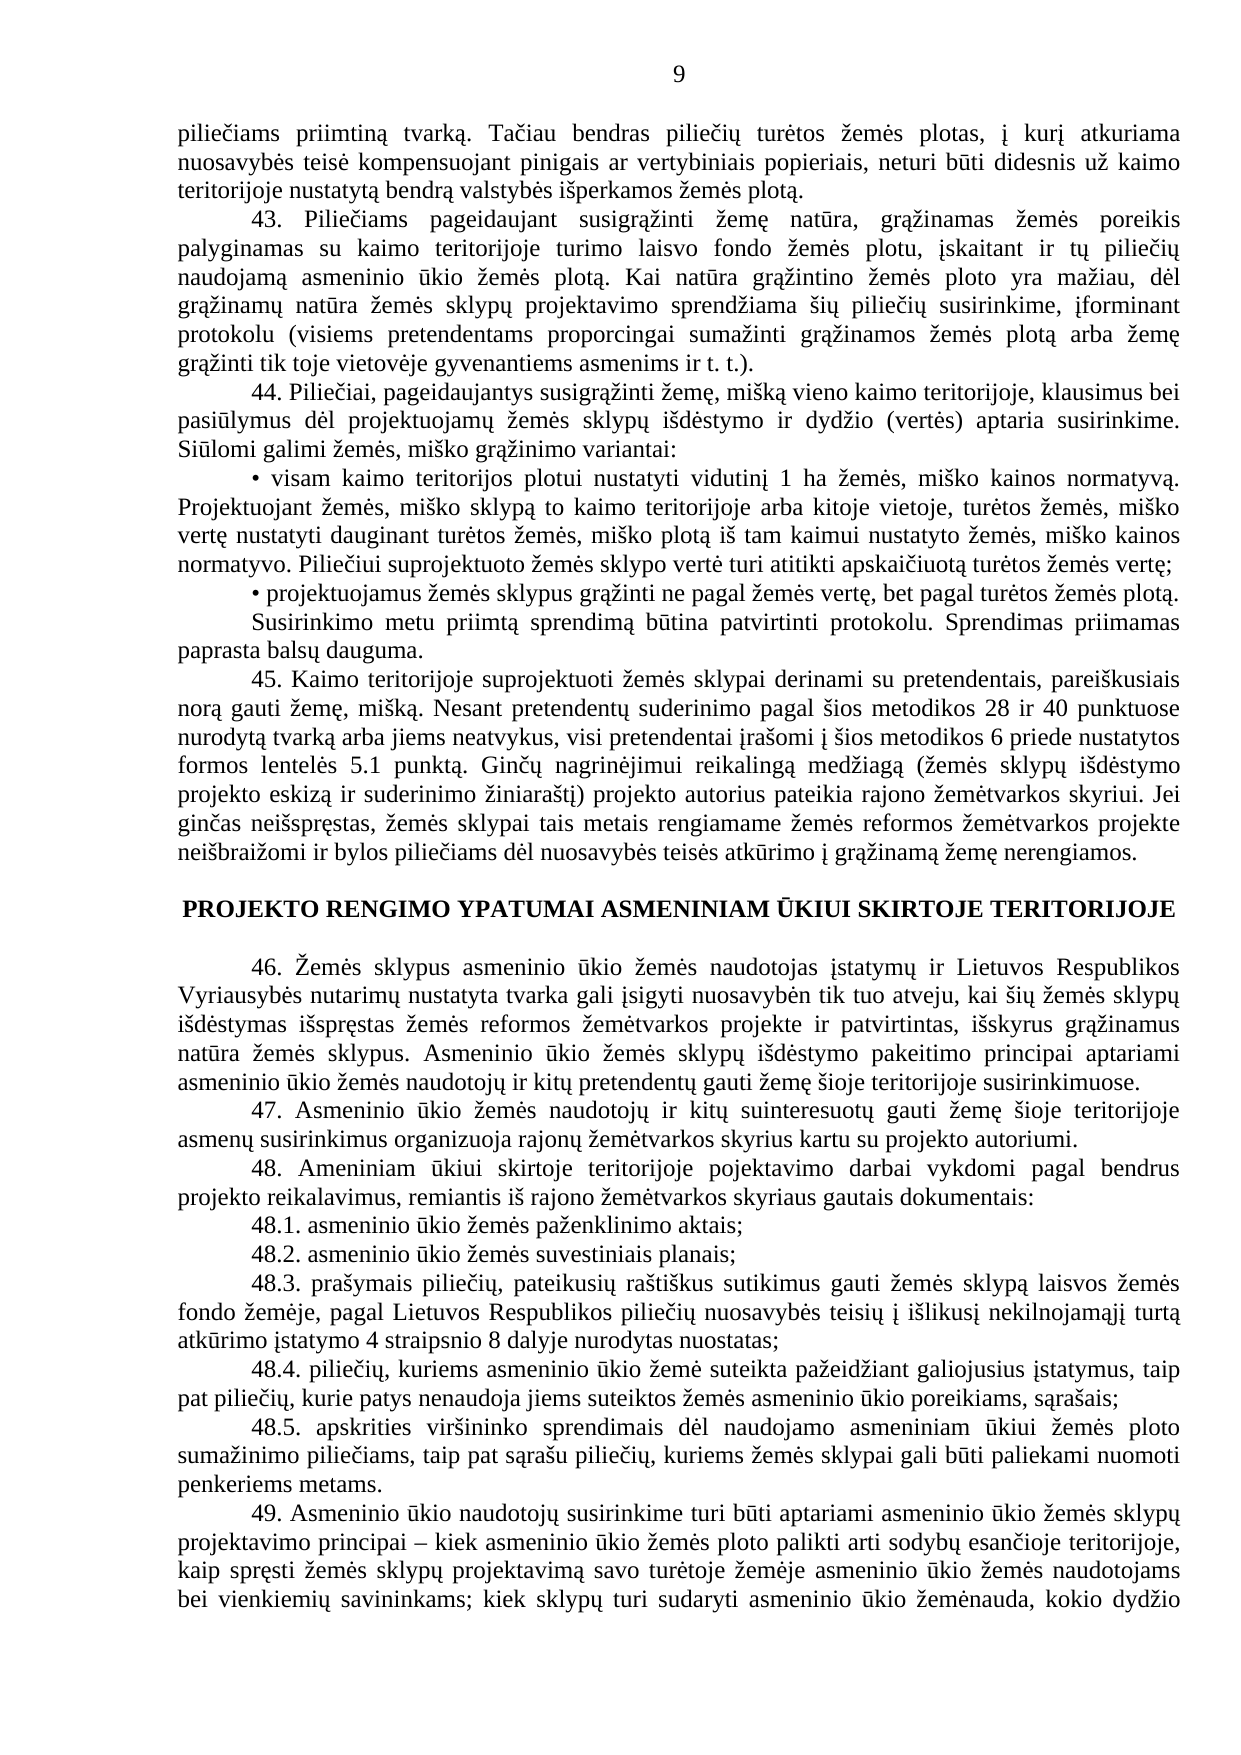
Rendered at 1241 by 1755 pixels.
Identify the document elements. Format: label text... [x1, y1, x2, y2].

text 48.3. prašymais piliečių, pateikusių raštiškus sutikimus gauti žemės sklypą laisvos žemės fondo žemėje, pagal Lietuvos Respublikos piliečių nuosavybės teisių į išlikusį nekilnojamąjį turtą atkūrimo įstatymo 4 straipsnio 8 dalyje nurodytas nuostatas; [177, 1268, 1181, 1354]
text 48.4. piliečių, kuriems asmeninio ūkio žemė suteikta pažeidžiant galiojusius įstatymus, taip pat piliečių, kurie patys nenaudoja jiems suteiktos žemės asmeninio ūkio poreikiams, sąrašais; [177, 1354, 1181, 1412]
text piliečiams priimtiną tvarką. Tačiau bendras piliečių turėtos žemės plotas, į kurį atkuriama nuosavybės teisė kompensuojant pinigais ar vertybiniais popieriais, neturi būti didesnis už kaimo teritorijoje nustatytą bendrą valstybės išperkamos žemės plotą. [177, 118, 1181, 204]
text 48. Ameniniam ūkiui skirtoje teritorijoje pojektavimo darbai vykdomi pagal bendrus projekto reikalavimus, remiantis iš rajono žemėtvarkos skyriaus gautais dokumentais: [177, 1153, 1181, 1211]
text 43. Piliečiams pageidaujant susigrąžinti žemę natūra, grąžinamas žemės poreikis palyginamas su kaimo teritorijoje turimo laisvo fondo žemės plotu, įskaitant ir tų piliečių naudojamą asmeninio ūkio žemės plotą. Kai natūra grąžintino žemės ploto yra mažiau, dėl grąžinamų natūra žemės sklypų projektavimo sprendžiama šių piliečių susirinkime, įforminant protokolu (visiems pretendentams proporcingai sumažinti grąžinamos žemės plotą arba žemę grąžinti tik toje vietovėje gyvenantiems asmenims ir t. t.). [177, 204, 1181, 377]
text 46. Žemės sklypus asmeninio ūkio žemės naudotojas įstatymų ir Lietuvos Respublikos Vyriausybės nutarimų nustatyta tvarka gali įsigyti nuosavybėn tik tuo atveju, kai šių žemės sklypų išdėstymas išspręstas žemės reformos žemėtvarkos projekte ir patvirtintas, išskyrus grąžinamus natūra žemės sklypus. Asmeninio ūkio žemės sklypų išdėstymo pakeitimo principai aptariami asmeninio ūkio žemės naudotojų ir kitų pretendentų gauti žemę šioje teritorijoje susirinkimuose. [177, 952, 1181, 1096]
text 48.5. apskrities viršininko sprendimais dėl naudojamo asmeniniam ūkiui žemės ploto sumažinimo piliečiams, taip pat sąrašu piliečių, kuriems žemės sklypai gali būti paliekami nuomoti penkeriems metams. [177, 1412, 1181, 1498]
text 47. Asmeninio ūkio žemės naudotojų ir kitų suinteresuotų gauti žemę šioje teritorijoje asmenų susirinkimus organizuoja rajonų žemėtvarkos skyrius kartu su projekto autoriumi. [177, 1096, 1181, 1153]
text PROJEKTO RENGIMO YPATUMAI ASMENINIAM ŪKIUI SKIRTOJE TERITORIJOJE [177, 894, 1181, 923]
text 44. Piliečiai, pageidaujantys susigrąžinti žemę, mišką vieno kaimo teritorijoje, klausimus bei pasiūlymus dėl projektuojamų žemės sklypų išdėstymo ir dydžio (vertės) aptaria susirinkime. Siūlomi galimi žemės, miško grąžinimo variantai: [177, 377, 1181, 463]
text 49. Asmeninio ūkio naudotojų susirinkime turi būti aptariami asmeninio ūkio žemės sklypų projektavimo principai – kiek asmeninio ūkio žemės ploto palikti arti sodybų esančioje teritorijoje, kaip spręsti žemės sklypų projektavimą savo turėtoje žemėje asmeninio ūkio žemės naudotojams bei vienkiemių savininkams; kiek sklypų turi sudaryti asmeninio ūkio žemėnauda, kokio dydžio [177, 1498, 1181, 1613]
text Susirinkimo metu priimtą sprendimą būtina patvirtinti protokolu. Sprendimas priimamas paprasta balsų dauguma. [177, 607, 1181, 664]
text 45. Kaimo teritorijoje suprojektuoti žemės sklypai derinami su pretendentais, pareiškusiais norą gauti žemę, mišką. Nesant pretendentų suderinimo pagal šios metodikos 28 ir 40 punktuose nurodytą tvarką arba jiems neatvykus, visi pretendentai įrašomi į šios metodikos 6 priede nustatytos formos lentelės 5.1 punktą. Ginčų nagrinėjimui reikalingą medžiagą (žemės sklypų išdėstymo projekto eskizą ir suderinimo žiniaraštį) projekto autorius pateikia rajono žemėtvarkos skyriui. Jei ginčas neišspręstas, žemės sklypai tais metais rengiamame žemės reformos žemėtvarkos projekte neišbraižomi ir bylos piliečiams dėl nuosavybės teisės atkūrimo į grąžinamą žemę nerengiamos. [177, 664, 1181, 866]
text • projektuojamus žemės sklypus grąžinti ne pagal žemės vertę, bet pagal turėtos žemės plotą. [177, 578, 1181, 607]
text 48.2. asmeninio ūkio žemės suvestiniais planais; [177, 1239, 1181, 1268]
text • visam kaimo teritorijos plotui nustatyti vidutinį 1 ha žemės, miško kainos normatyvą. Projektuojant žemės, miško sklypą to kaimo teritorijoje arba kitoje vietoje, turėtos žemės, miško vertę nustatyti dauginant turėtos žemės, miško plotą iš tam kaimui nustatyto žemės, miško kainos normatyvo. Piliečiui suprojektuoto žemės sklypo vertė turi atitikti apskaičiuotą turėtos žemės vertę; [177, 463, 1181, 578]
text 48.1. asmeninio ūkio žemės paženklinimo aktais; [177, 1211, 1181, 1239]
